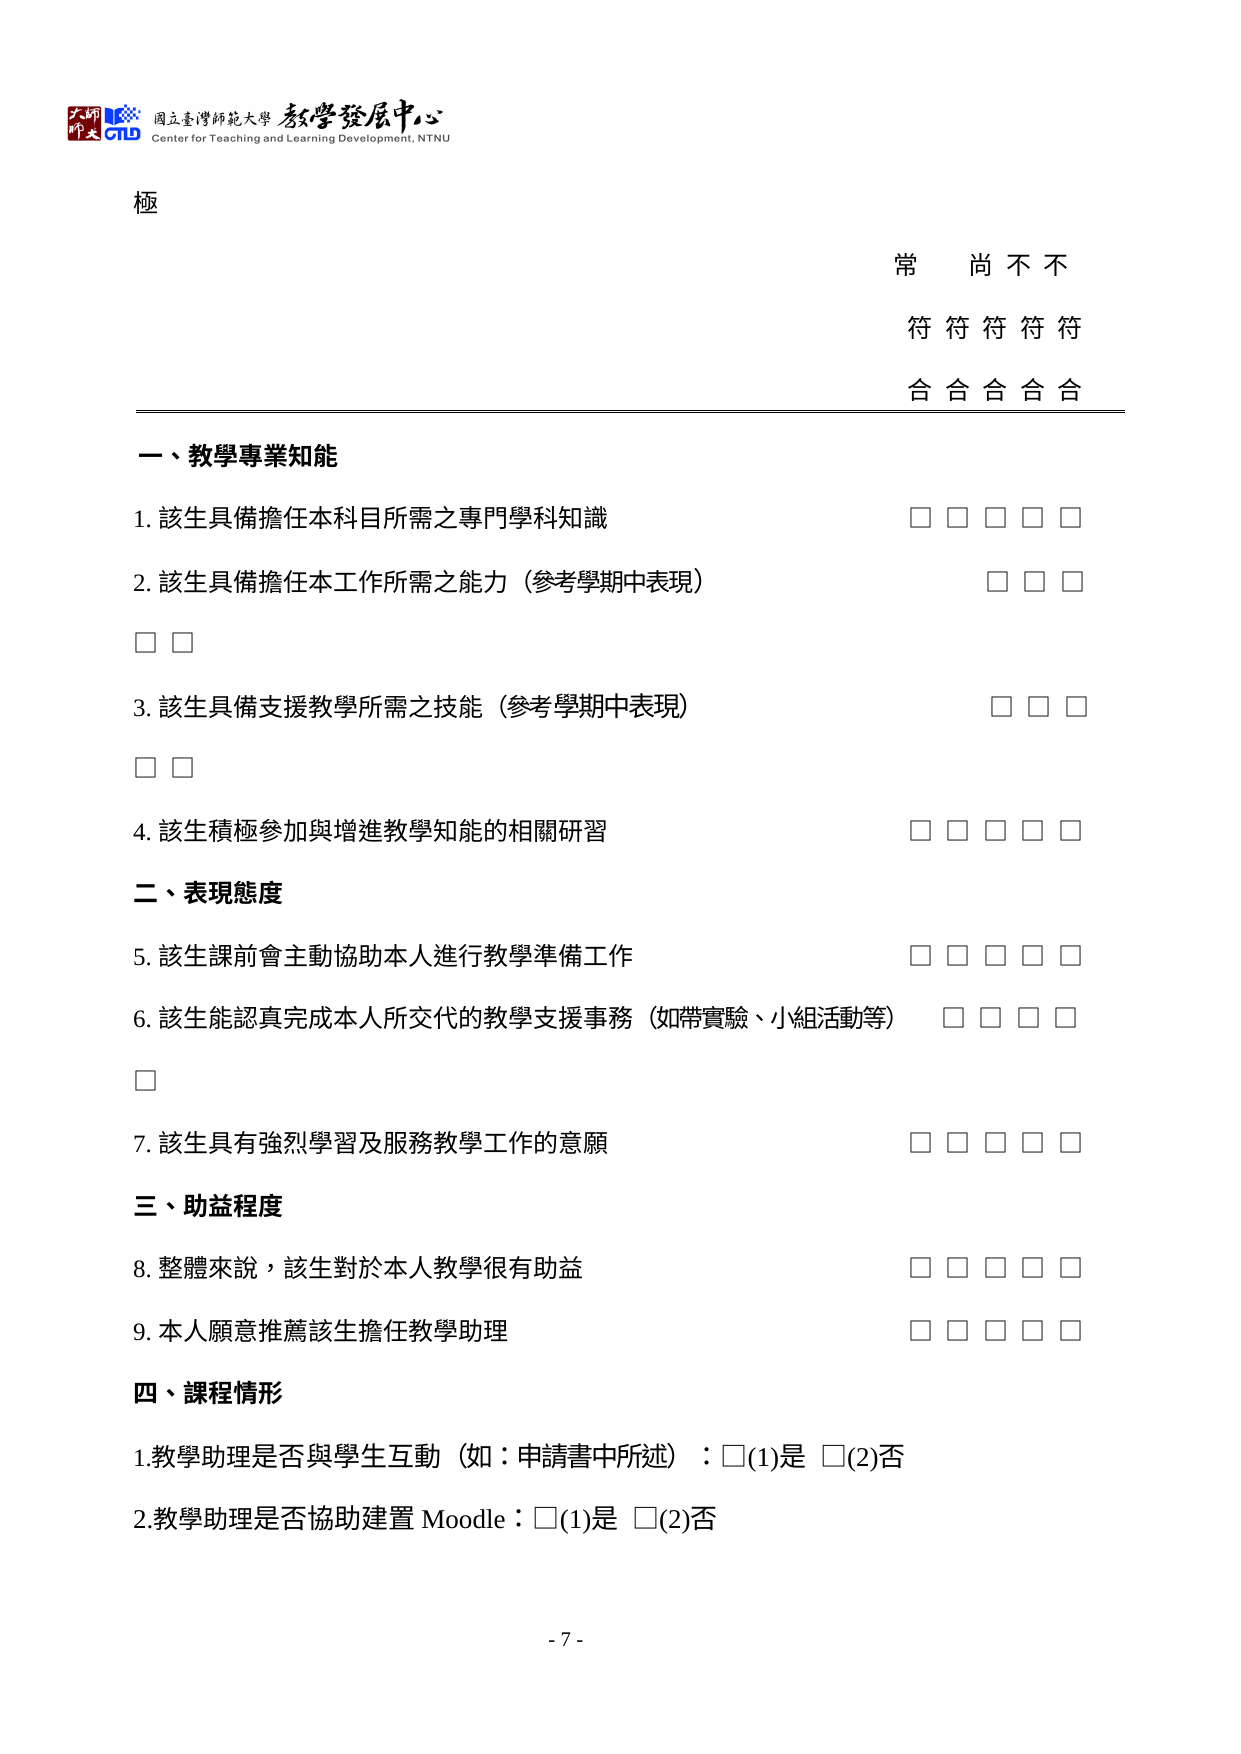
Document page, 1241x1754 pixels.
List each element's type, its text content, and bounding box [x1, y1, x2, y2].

text 2. 該生具備擔任本工作所需之能力（參考學期中表現） □ □ □ □ □ [133, 538, 1107, 663]
text 符 符 符 符 符 [133, 284, 1082, 347]
text 二、表現態度 [133, 850, 1107, 913]
text 常 尚 不 不 [133, 222, 1081, 284]
text 4. 該生積極參加與增進教學知能的相關研習 □ □ □ □ □ [133, 788, 1107, 850]
text 1. 該生具備擔任本科目所需之專門學科知識 □ □ □ □ □ [133, 475, 1107, 538]
text 2.教學助理是否協助建置Moodle：□(1)是 □(2)否 [133, 1475, 1201, 1538]
text 9. 本人願意推薦該生擔任教學助理 □ □ □ □ □ [133, 1288, 1107, 1350]
text 5. 該生課前會主動協助本人進行教學準備工作 □ □ □ □ □ [133, 913, 1107, 975]
text 6. 該生能認真完成本人所交代的教學支援事務（如帶實驗、小組活動等） □ □ □ □ □ [133, 975, 1107, 1100]
text 7. 該生具有強烈學習及服務教學工作的意願 □ □ □ □ □ [133, 1100, 1107, 1163]
text 極 [133, 159, 1107, 222]
text 四、課程情形 [133, 1350, 1083, 1413]
text 合 合 合 合 合 [133, 347, 1082, 409]
text 8. 整體來說，該生對於本人教學很有助益 □ □ □ □ □ [133, 1225, 1107, 1288]
table_header 一、教學專業知能 [136, 413, 1125, 475]
text 1.教學助理是否與學生互動（如：申請書中所述）：□(1)是 □(2)否 [133, 1413, 1201, 1475]
text 3. 該生具備支援教學所需之技能（參考學期中表現） □ □ □ □ □ [133, 663, 1107, 788]
text 三、助益程度 [133, 1163, 1007, 1225]
